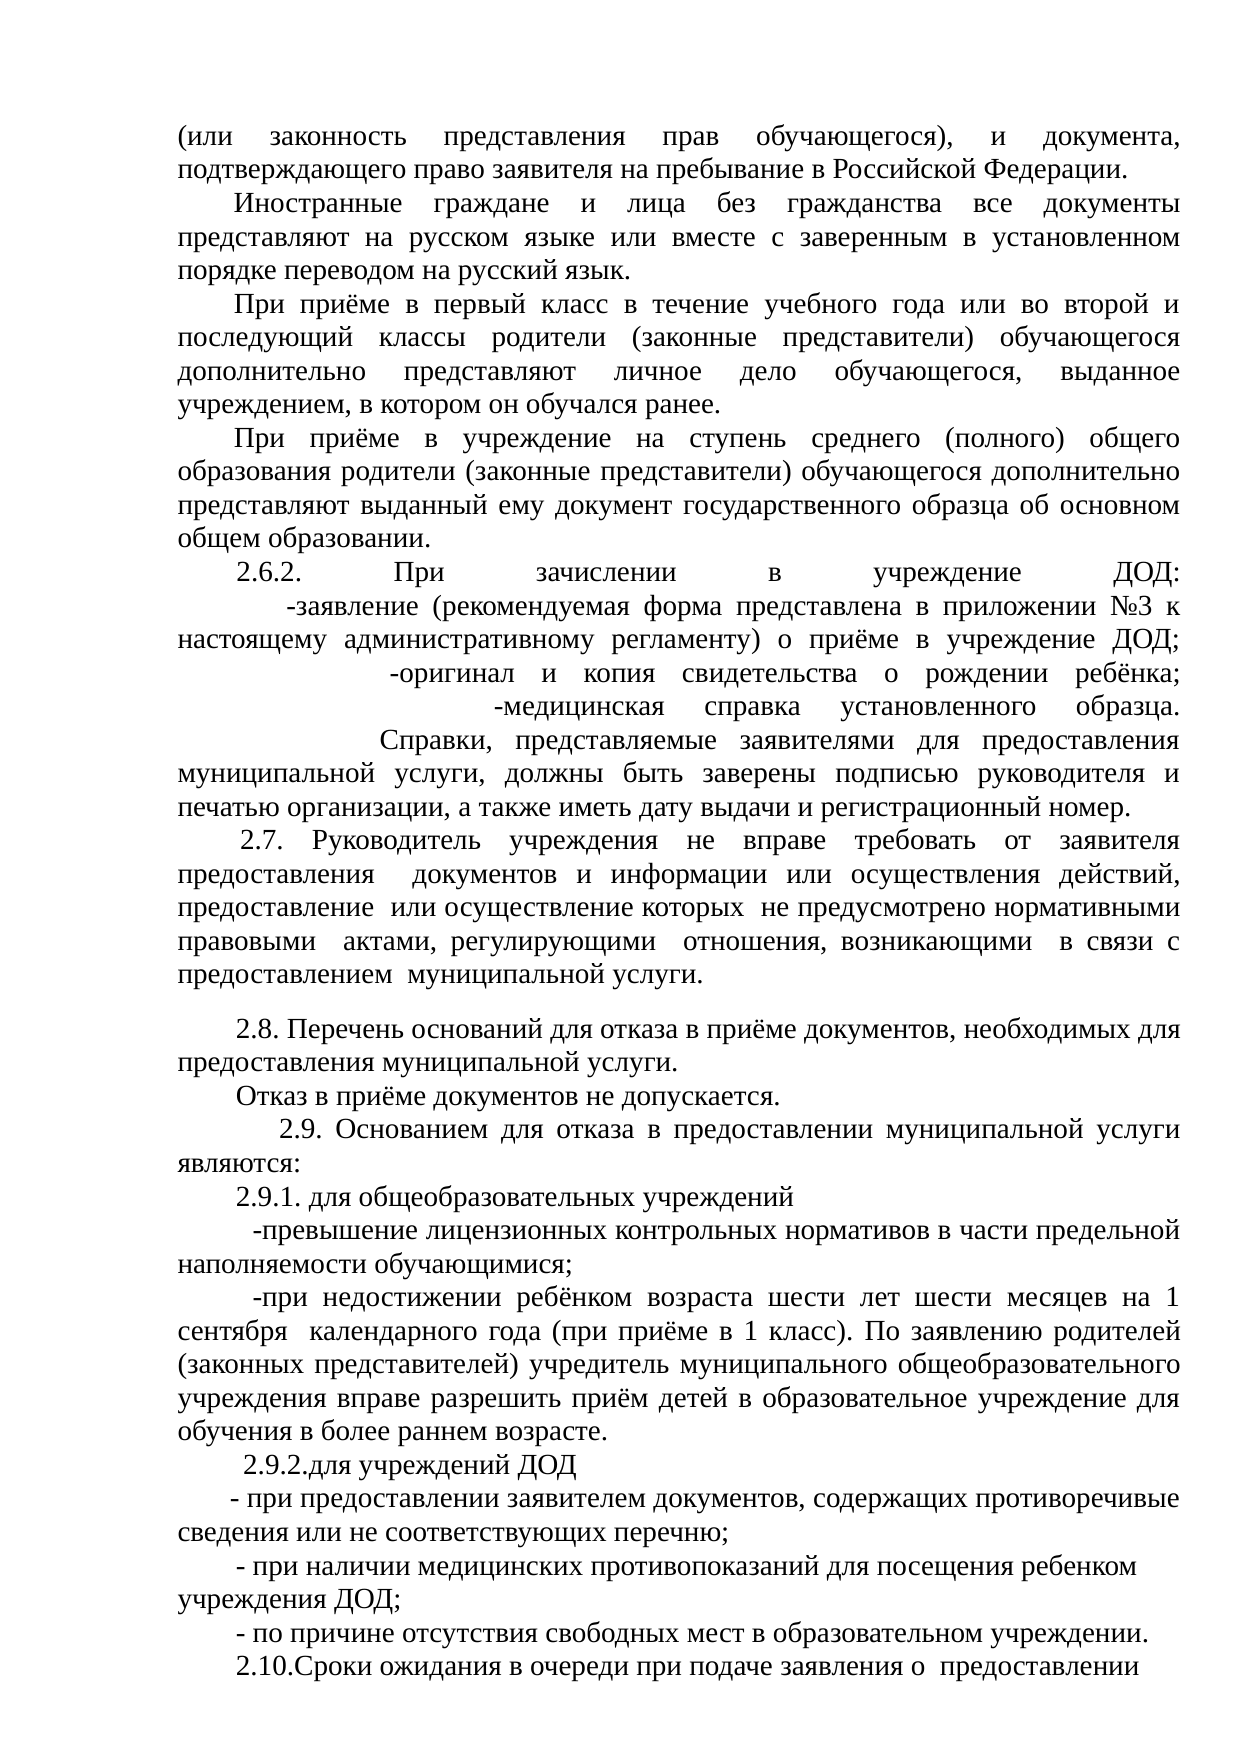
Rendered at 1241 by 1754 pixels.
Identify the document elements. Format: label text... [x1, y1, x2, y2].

text 2.9.2.для учреждений ДОД [177, 1447, 1181, 1481]
text - при наличии медицинских противопоказаний для посещения ребенком учреждения ДОД; - по причине отсутствия свободных мест в образовательном учреждении. [177, 1548, 1181, 1648]
text При приёме в первый класс в течение учебного года или во второй и последующий классы родители (законные представители) обучающегося дополнительно представляют личное дело обучающегося, выданное учреждением, в котором он обучался ранее. [177, 286, 1181, 420]
text 2.9.1. для общеобразовательных учреждений [177, 1179, 1181, 1212]
text -превышение лицензионных контрольных нормативов в части предельной наполняемости обучающимися; [177, 1212, 1181, 1279]
text 2.6.2. При зачислении в учреждение ДОД: -заявление (рекомендуемая форма представлена в приложении №3 к настоящему административному регламенту) о приёме в учреждение ДОД; -оригинал и копия свидетельства о рождении ребёнка; -медицинская справка установленного образца. Справки, представляемые заявителями для предоставления муниципальной услуги, должны быть заверены подписью руководителя и печатью организации, а также иметь дату выдачи и регистрационный номер. [177, 554, 1181, 822]
text (или законность представления прав обучающегося), и документа, подтверждающего право заявителя на пребывание в Российской Федерации. [177, 118, 1181, 185]
text -при недостижении ребёнком возраста шести лет шести месяцев на 1 сентября календарного года (при приёме в 1 класс). По заявлению родителей (законных представителей) учредитель муниципального общеобразовательного учреждения вправе разрешить приём детей в образовательное учреждение для обучения в более раннем возрасте. [177, 1279, 1181, 1447]
text 2.7. Руководитель учреждения не вправе требовать от заявителя предоставления документов и информации или осуществления действий, предоставление или осуществление которых не предусмотрено нормативными правовыми актами, регулирующими отношения, возникающими в связи с предоставлением муниципальной услуги. [177, 822, 1181, 990]
text Иностранные граждане и лица без гражданства все документы представляют на русском языке или вместе с заверенным в установленном порядке переводом на русский язык. [177, 185, 1181, 286]
text Отказ в приёме документов не допускается. [177, 1078, 1181, 1112]
text 2.10.Сроки ожидания в очереди при подаче заявления о предоставлении [177, 1648, 1181, 1682]
text - при предоставлении заявителем документов, содержащих противоречивые сведения или не соответствующих перечню; [177, 1481, 1181, 1548]
text 2.8. Перечень оснований для отказа в приёме документов, необходимых для предоставления муниципальной услуги. [177, 1011, 1181, 1078]
text При приёме в учреждение на ступень среднего (полного) общего образования родители (законные представители) обучающегося дополнительно представляют выданный ему документ государственного образца об основном общем образовании. [177, 420, 1181, 554]
text 2.9. Основанием для отказа в предоставлении муниципальной услуги являются: [177, 1112, 1181, 1179]
